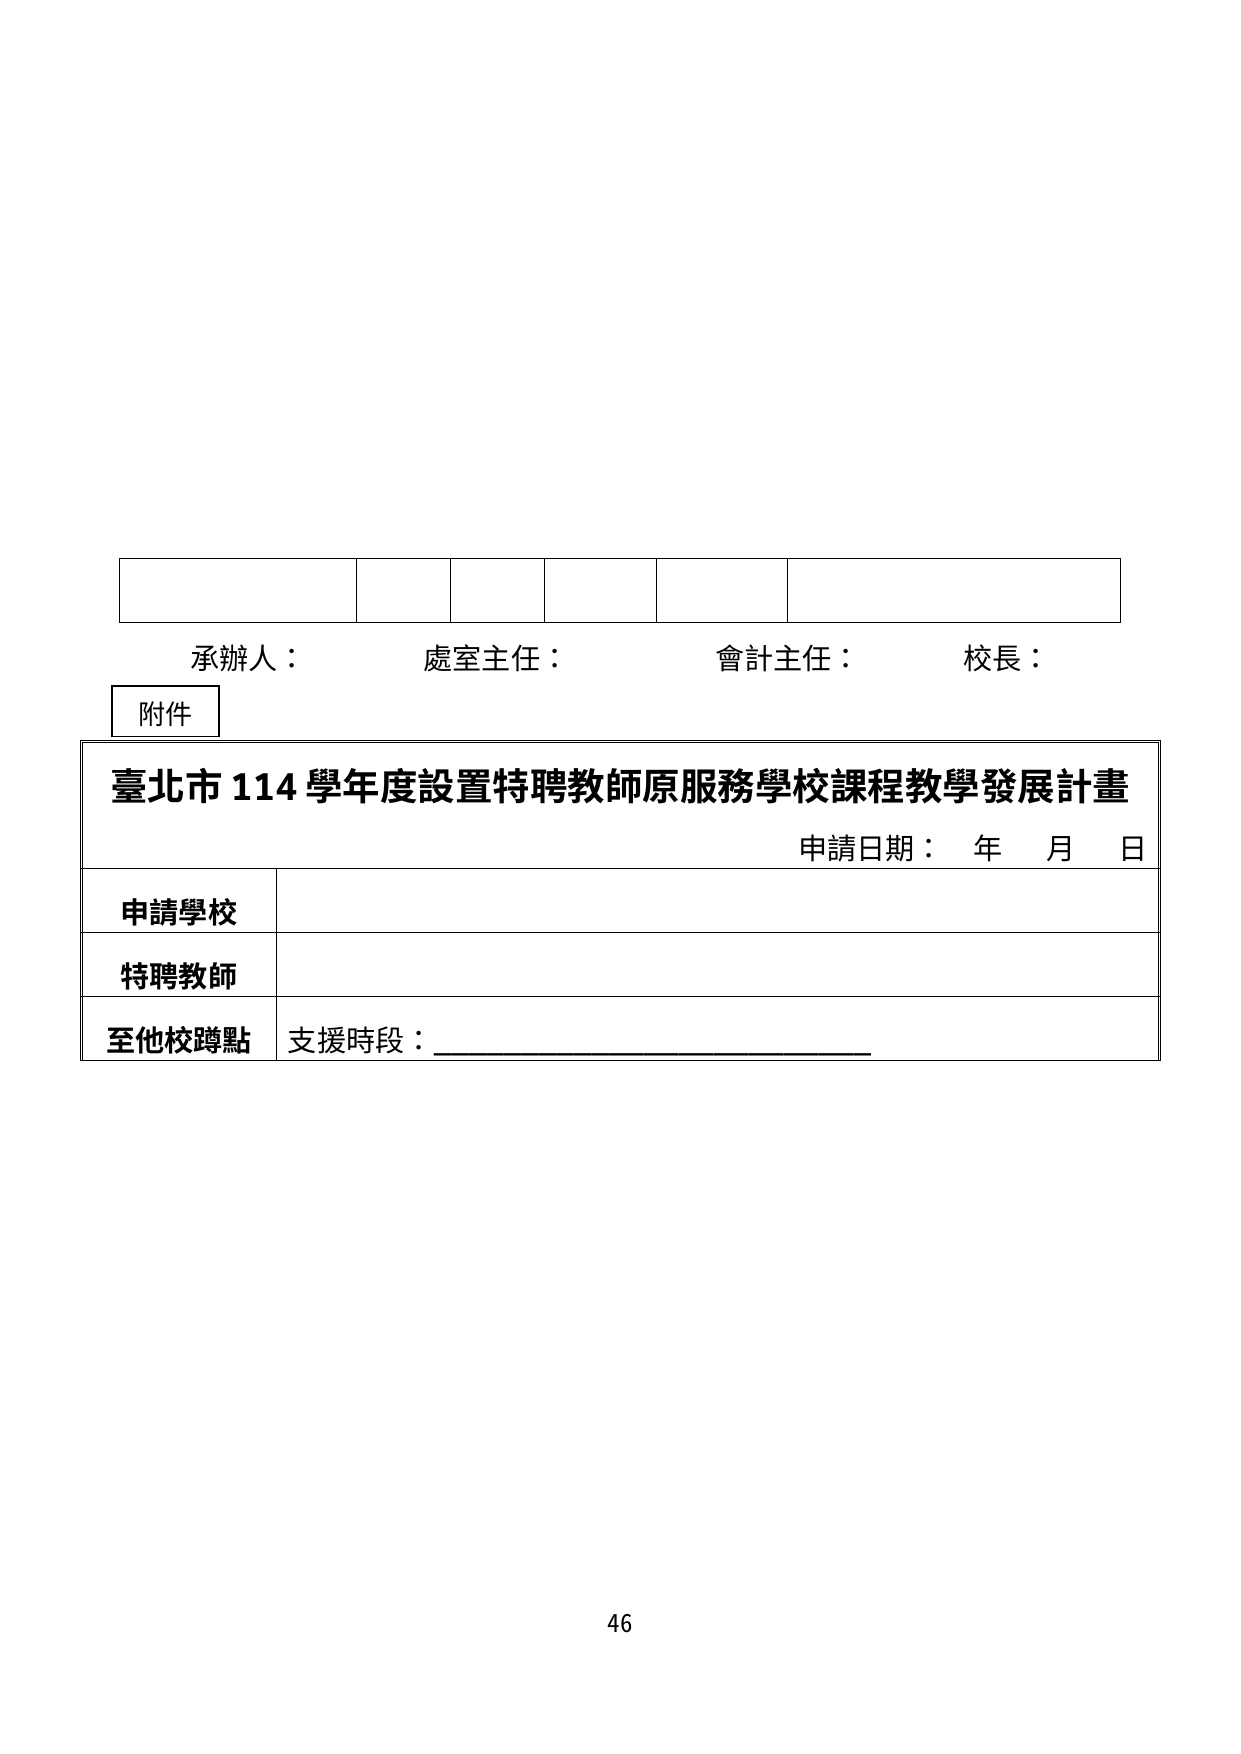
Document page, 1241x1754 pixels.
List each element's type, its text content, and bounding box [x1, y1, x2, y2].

table_header 臺北市114學年度設置特聘教師原服務學校課程教學發展計畫 申請日期： 年 月 日 [83, 743, 1158, 868]
table_cell [277, 933, 1158, 996]
text 附件8 [128, 694, 203, 728]
table_cell 支援時段：_________________________ [277, 997, 1158, 1060]
text 承辦人： 處室主任： 會計主任： 校長： [112, 623, 1128, 681]
table_cell [545, 559, 656, 622]
table_cell 特聘教師 [83, 933, 276, 996]
table_cell [788, 559, 1120, 622]
table_cell 至他校蹲點 [83, 997, 276, 1060]
table_cell 申請學校 [83, 869, 276, 932]
table_cell [451, 559, 544, 622]
table_cell [357, 559, 450, 622]
table_cell [277, 869, 1158, 932]
table_cell [120, 559, 356, 622]
table_cell [657, 559, 787, 622]
